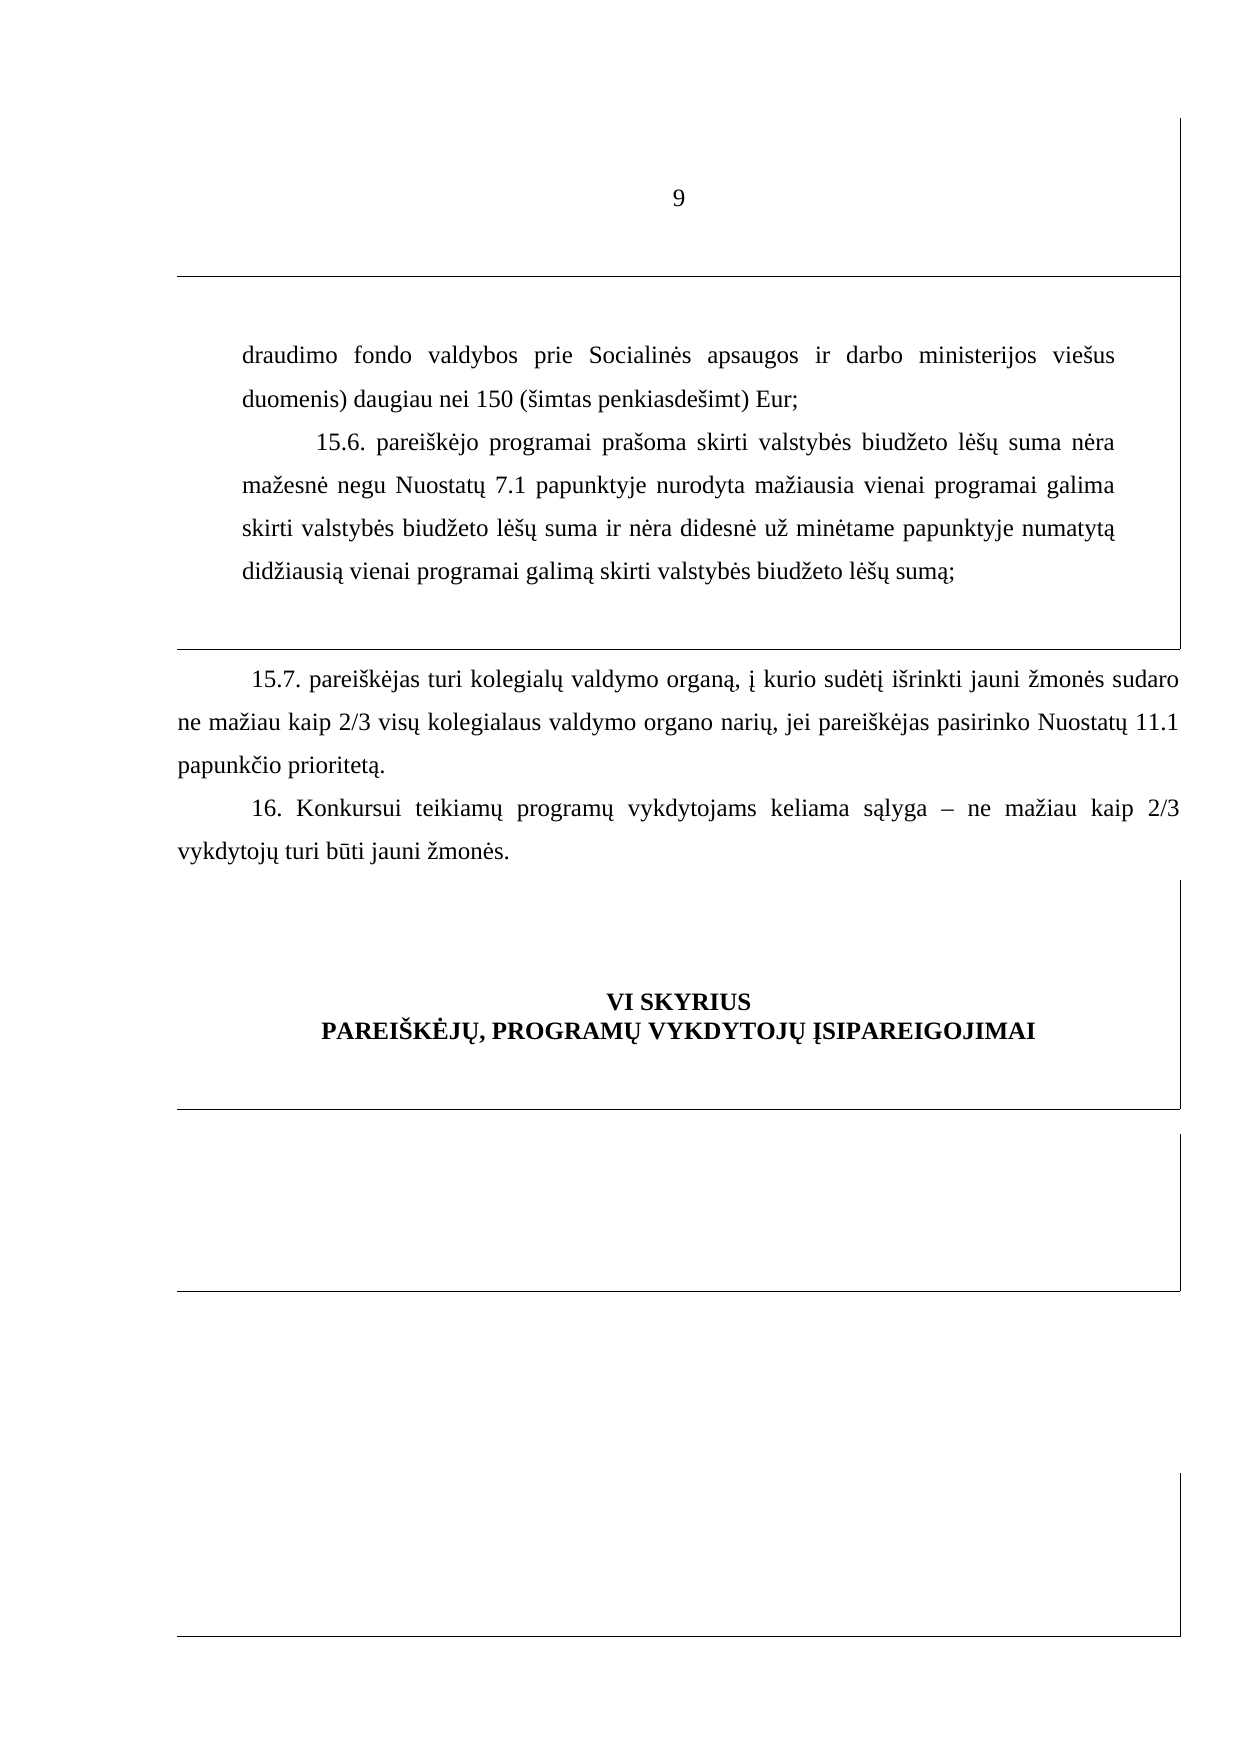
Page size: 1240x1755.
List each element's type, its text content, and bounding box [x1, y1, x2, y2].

text VI SKYRIUS [177, 923, 1180, 1016]
text 15.6. pareiškėjo programai prašoma skirti valstybės biudžeto lėšų suma nėra mažesnė negu Nuostatų 7.1 papunktyje nurodyta mažiausia vienai programai galima skirti valstybės biudžeto lėšų suma ir nėra didesnė už minėtame papunktyje numatytą didžiausią vienai programai galimą skirti valstybės biudžeto lėšų sumą; [177, 362, 1180, 649]
text PAREIŠKĖJŲ, PROGRAMŲ VYKDYTOJŲ ĮSIPAREIGOJIMAI [177, 1016, 1180, 1109]
text 15.5. pareiškėjas paraiškos teikimo dieną nėra skolingas Lietuvos Respublikos valstybinio socialinio draudimo fondo biudžetui (pagal Valstybinio socialinio draudimo fondo valdybos prie Socialinės apsaugos ir darbo ministerijos viešus duomenis) daugiau nei 150 (šimtas penkiasdešimt) Eur; [177, 276, 1180, 362]
text 15.7. pareiškėjas turi kolegialų valdymo organą, į kurio sudėtį išrinkti jauni žmonės sudaro ne mažiau kaip 2/3 visų kolegialaus valdymo organo narių, jei pareiškėjas pasirinko Nuostatų 11.1 papunkčio prioritetą. [177, 664, 1181, 779]
text 16. Konkursui teikiamų programų vykdytojams keliama sąlyga – ne mažiau kaip 2/3 vykdytojų turi būti jauni žmonės. [177, 793, 1181, 865]
